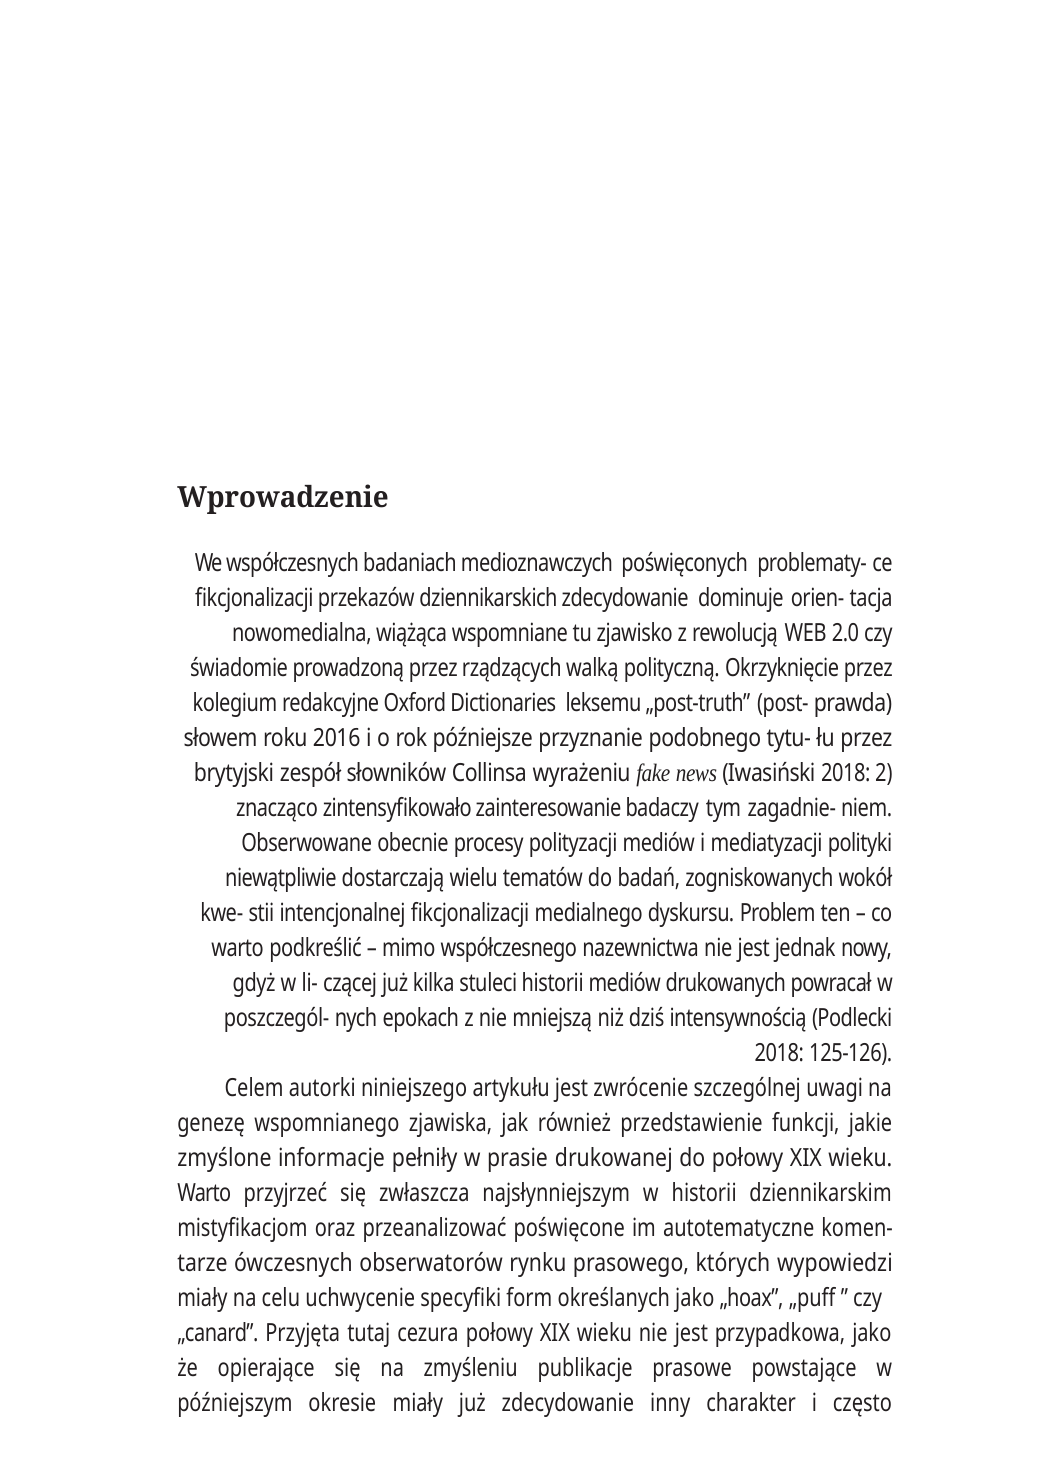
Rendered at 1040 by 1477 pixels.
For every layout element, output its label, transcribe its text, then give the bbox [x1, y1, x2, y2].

subtitle Wprowadzenie [177, 476, 904, 516]
text „canard”. Przyjęta tutaj cezura połowy XIX wieku nie jest przypadkowa, jako że opierające się na zmyśleniu publikacje prasowe powstające w późniejszym okresie miały już zdecydowanie inny charakter i często [177, 1315, 892, 1419]
text We współczesnych badaniach medioznawczych poświęconych problematy- ce fikcjonalizacji przekazów dziennikarskich zdecydowanie dominuje orien- tacja nowomedialna, wiążąca wspomniane tu zjawisko z rewolucją WEB 2.0 czy świadomie prowadzoną przez rządzących walką polityczną. Okrzyknięcie przez kolegium redakcyjne Oxford Dictionaries leksemu „post-truth” (post- prawda) słowem roku 2016 i o rok późniejsze przyznanie podobnego tytu- łu przez brytyjski zespół słowników Collinsa wyrażeniu fake news (Iwasiński 2018: 2) znacząco zintensyfikowało zainteresowanie badaczy tym zagadnie- niem. Obserwowane obecnie procesy polityzacji mediów i mediatyzacji polityki niewątpliwie dostarczają wielu tematów do badań, zogniskowanych wokół kwe- stii intencjonalnej fikcjonalizacji medialnego dyskursu. Problem ten – co warto podkreślić – mimo współczesnego nazewnictwa nie jest jednak nowy, gdyż w li- czącej już kilka stuleci historii mediów drukowanych powracał w poszczegól- nych epokach z nie mniejszą niż dziś intensywnością (Podlecki 2018: 125-126). [178, 545, 892, 1069]
text Celem autorki niniejszego artykułu jest zwrócenie szczególnej uwagi na genezę wspomnianego zjawiska, jak również przedstawienie funkcji, jakie zmyślone informacje pełniły w prasie drukowanej do połowy XIX wieku. Warto przyjrzeć się zwłaszcza najsłynniejszym w historii dziennikarskim mistyfikacjom oraz przeanalizować poświęcone im autotematyczne komen- tarze ówczesnych obserwatorów rynku prasowego, których wypowiedzi miały na celu uchwycenie specyfiki form określanych jako „hoax”, „puff ” czy [177, 1070, 893, 1314]
